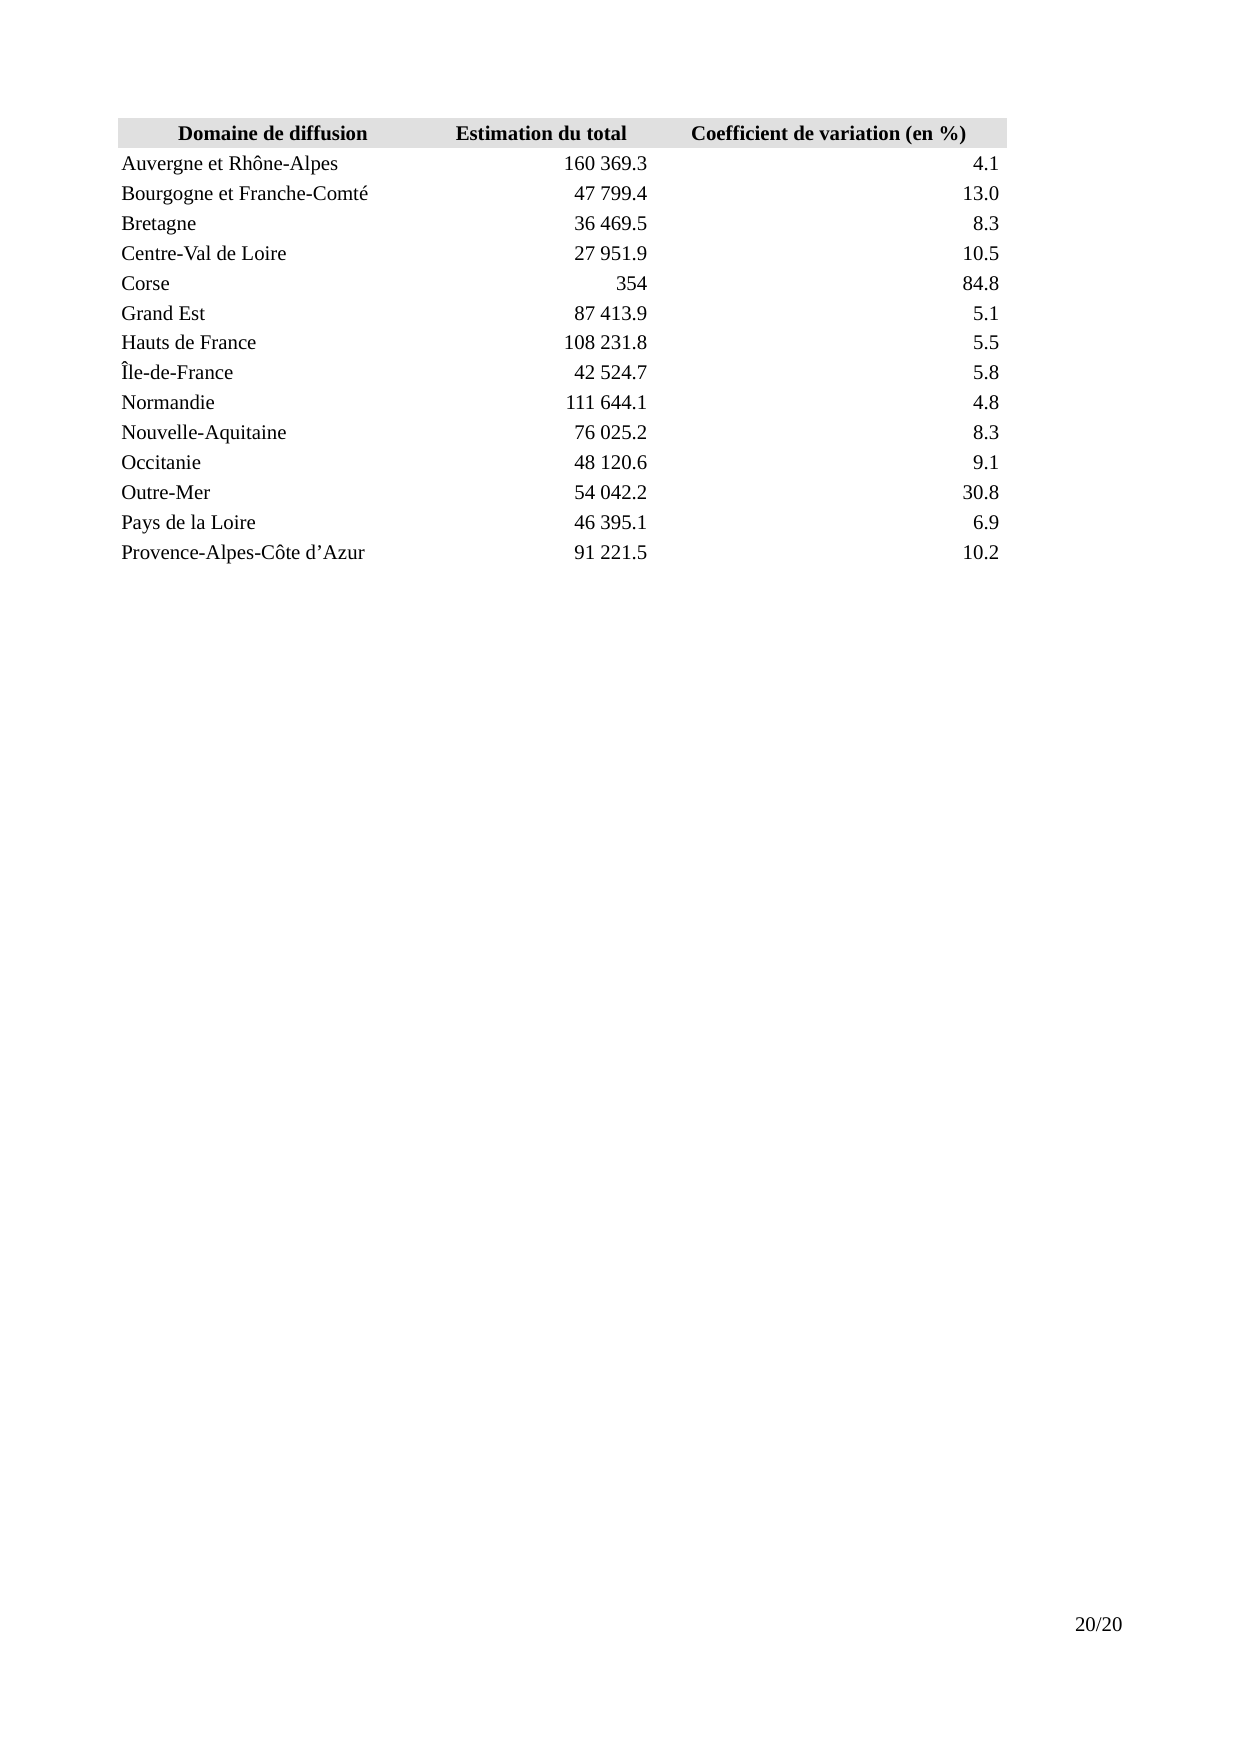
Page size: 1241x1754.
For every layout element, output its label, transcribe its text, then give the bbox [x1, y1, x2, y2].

table_cell 111 644.1 [433, 387, 655, 417]
table_cell 5.5 [655, 328, 1007, 357]
table_cell Corse [118, 268, 433, 297]
table_cell Bourgogne et Franche-Comté [118, 178, 433, 208]
table_cell 4.1 [655, 148, 1007, 178]
table_cell 8.3 [655, 208, 1007, 238]
table_cell 84.8 [655, 268, 1007, 297]
table_cell 42 524.7 [433, 357, 655, 387]
table_cell 27 951.9 [433, 238, 655, 268]
table_cell Provence-Alpes-Côte d’Azur [118, 537, 433, 567]
table_cell 4.8 [655, 387, 1007, 417]
table_header Domaine de diffusion [118, 118, 433, 148]
table_cell 5.1 [655, 298, 1007, 327]
table_cell 8.3 [655, 417, 1007, 447]
table_cell 6.9 [655, 507, 1007, 537]
table_cell Hauts de France [118, 328, 433, 357]
table_cell Bretagne [118, 208, 433, 238]
table_cell 87 413.9 [433, 298, 655, 327]
table_header Estimation du total [433, 118, 655, 148]
table_cell 30.8 [655, 477, 1007, 507]
table_cell Normandie [118, 387, 433, 417]
table_cell Grand Est [118, 298, 433, 327]
table_cell 76 025.2 [433, 417, 655, 447]
table_cell Auvergne et Rhône-Alpes [118, 148, 433, 178]
table_cell Centre-Val de Loire [118, 238, 433, 268]
table_cell 108 231.8 [433, 328, 655, 357]
table_cell Île-de-France [118, 357, 433, 387]
table_cell Outre-Mer [118, 477, 433, 507]
table_cell 10.5 [655, 238, 1007, 268]
table_cell 5.8 [655, 357, 1007, 387]
table_cell 10.2 [655, 537, 1007, 567]
table_cell 9.1 [655, 447, 1007, 477]
table_cell 13.0 [655, 178, 1007, 208]
table_cell Occitanie [118, 447, 433, 477]
table_cell Pays de la Loire [118, 507, 433, 537]
table_header Coefficient de variation (en %) [655, 118, 1007, 148]
table_cell Nouvelle-Aquitaine [118, 417, 433, 447]
table_cell 354 [433, 268, 655, 297]
table_cell 46 395.1 [433, 507, 655, 537]
table_cell 47 799.4 [433, 178, 655, 208]
table_cell 54 042.2 [433, 477, 655, 507]
table_cell 160 369.3 [433, 148, 655, 178]
table_cell 36 469.5 [433, 208, 655, 238]
table_cell 91 221.5 [433, 537, 655, 567]
table_cell 48 120.6 [433, 447, 655, 477]
